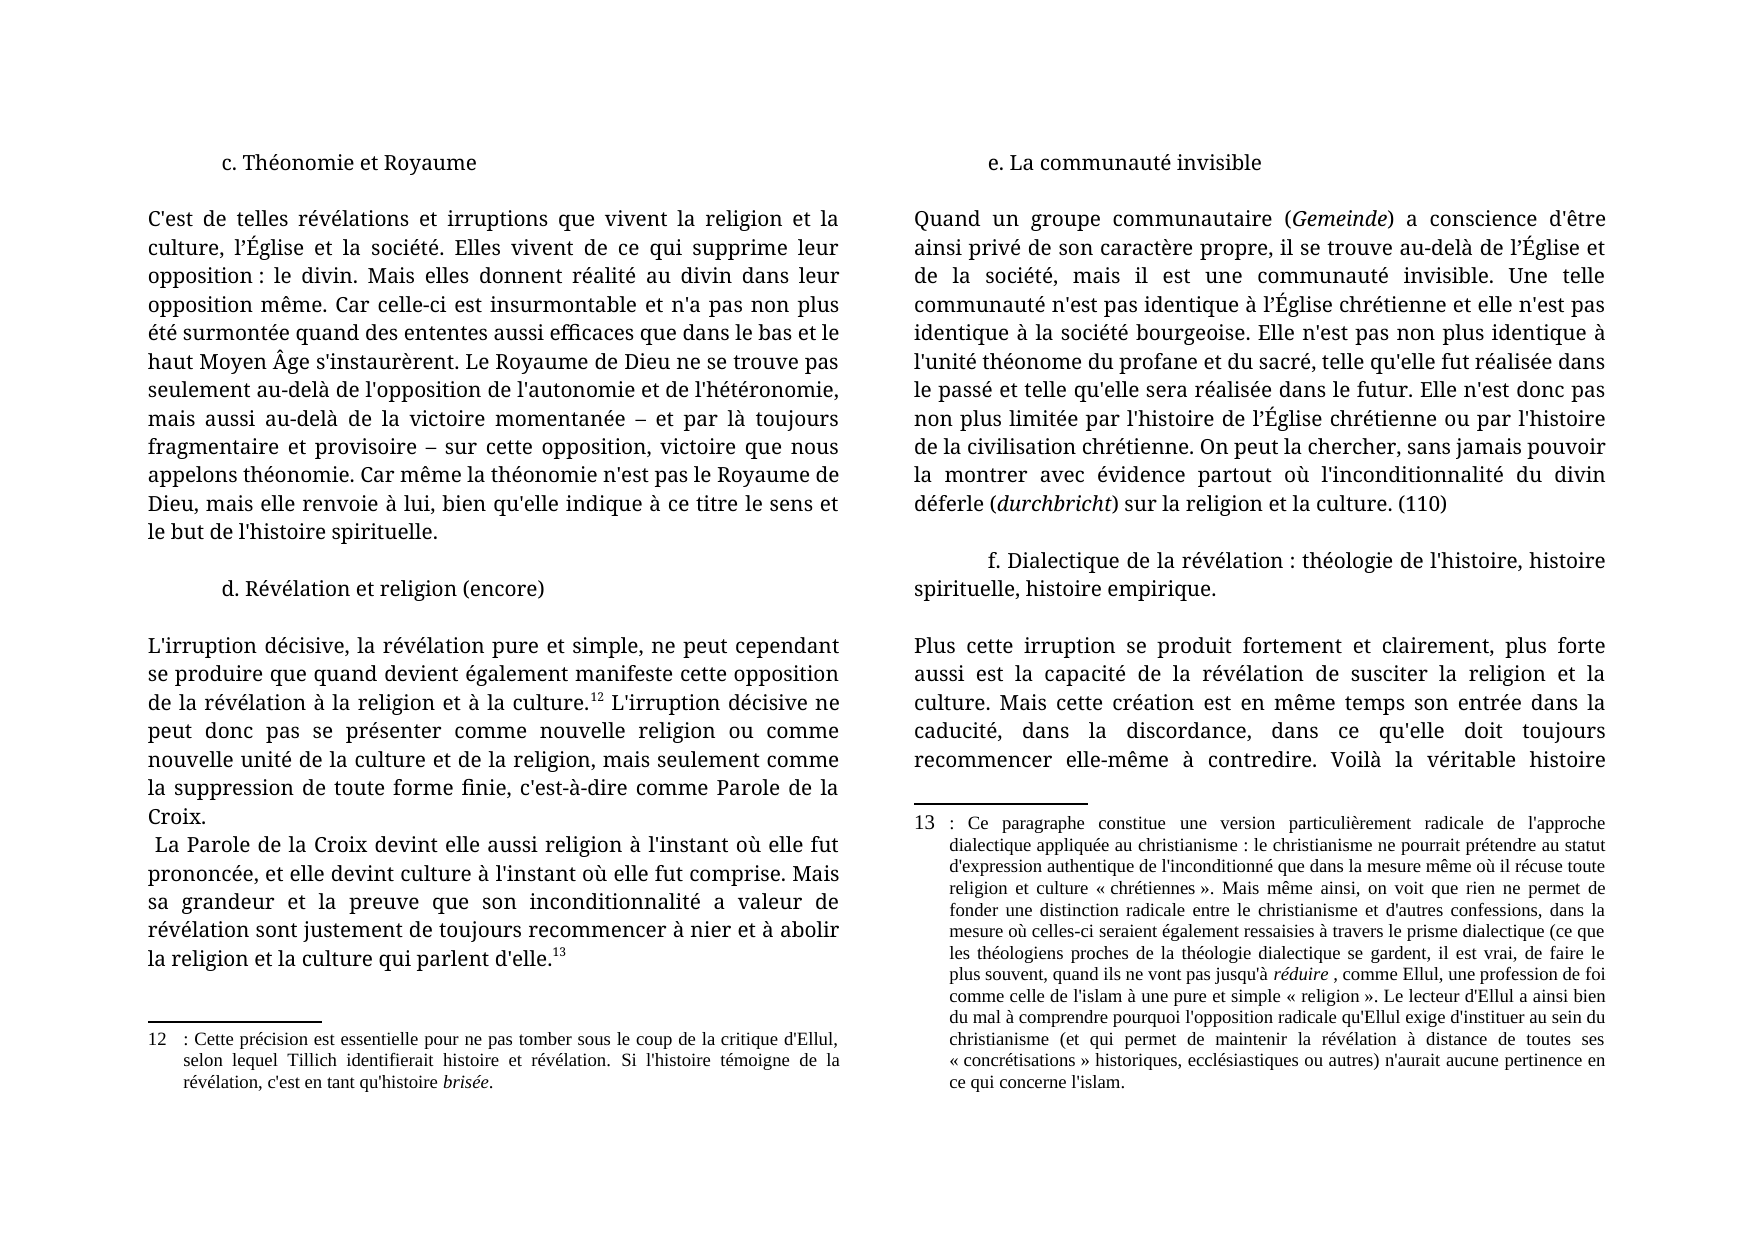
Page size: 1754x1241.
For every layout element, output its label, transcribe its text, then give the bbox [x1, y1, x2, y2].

text Quand un groupe communautaire (Gemeinde) a conscience d'être ainsi privé de son caractère propre, il se trouve au-delà de l’Église et de la société, mais il est une communauté invisible. Une telle communauté n'est pas identique à l’Église chrétienne et elle n'est pas identique à la société bourgeoise. Elle n'est pas non plus identique à l'unité théonome du profane et du sacré, telle qu'elle fut réalisée dans le passé et telle qu'elle sera réalisée dans le futur. Elle n'est donc pas non plus limitée par l'histoire de l’Église chrétienne ou par l'histoire de la civilisation chrétienne. On peut la chercher, sans jamais pouvoir la montrer avec évidence partout où l'inconditionnalité du divin déferle (durchbricht) sur la religion et la culture. (110) [914, 204, 1606, 517]
text C'est de telles révélations et irruptions que vivent la religion et la culture, l’Église et la société. Elles vivent de ce qui supprime leur opposition : le divin. Mais elles donnent réalité au divin dans leur opposition même. Car celle-ci est insurmontable et n'a pas non plus été surmontée quand des ententes aussi efficaces que dans le bas et le haut Moyen Âge s'instaurèrent. Le Royaume de Dieu ne se trouve pas seulement au-delà de l'opposition de l'autonomie et de l'hétéronomie, mais aussi au-delà de la victoire momentanée – et par là toujours fragmentaire et provisoire – sur cette opposition, victoire que nous appelons théonomie. Car même la théonomie n'est pas le Royaume de Dieu, mais elle renvoie à lui, bien qu'elle indique à ce titre le sens et le but de l'histoire spirituelle. [148, 204, 840, 546]
text c. Théonomie et Royaume [148, 148, 840, 176]
text : Cette précision est essentielle pour ne pas tomber sous le coup de la critique d'Ellul, selon lequel Tillich identifierait histoire et révélation. Si l'histoire témoigne de la révélation, c'est en tant qu'histoire brisée. [148, 1028, 840, 1092]
text La Parole de la Croix devint elle aussi religion à l'instant où elle fut prononcée, et elle devint culture à l'instant où elle fut comprise. Mais sa grandeur et la preuve que son inconditionnalité a valeur de révélation sont justement de toujours recommencer à nier et à abolir la religion et la culture qui parlent d'elle. [148, 830, 840, 972]
text : Ce paragraphe constitue une version particulièrement radicale de l'approche dialectique appliquée au christianisme : le christianisme ne pourrait prétendre au statut d'expression authentique de l'inconditionné que dans la mesure même où il récuse toute religion et culture « chrétiennes ». Mais même ainsi, on voit que rien ne permet de fonder une distinction radicale entre le christianisme et d'autres confessions, dans la mesure où celles-ci seraient également ressaisies à travers le prisme dialectique (ce que les théologiens proches de la théologie dialectique se gardent, il est vrai, de faire le plus souvent, quand ils ne vont pas jusqu'à réduire , comme Ellul, une profession de foi comme celle de l'islam à une pure et simple « religion ». Le lecteur d'Ellul a ainsi bien du mal à comprendre pourquoi l'opposition radicale qu'Ellul exige d'instituer au sein du christianisme (et qui permet de maintenir la révélation à distance de toutes ses « concrétisations » historiques, ecclésiastiques ou autres) n'aurait aucune pertinence en ce qui concerne l'islam. [914, 810, 1606, 1092]
text d. Révélation et religion (encore) [148, 574, 840, 603]
text e. La communauté invisible [914, 148, 1606, 176]
text Plus cette irruption se produit fortement et clairement, plus forte aussi est la capacité de la révélation de susciter la religion et la culture. Mais cette création est en même temps son entrée dans la caducité, dans la discordance, dans ce qu'elle doit toujours recommencer elle-même à contredire. Voilà la véritable histoire [914, 631, 1606, 773]
text L'irruption décisive, la révélation pure et simple, ne peut cependant se produire que quand devient également manifeste cette opposition de la révélation à la religion et à la culture. L'irruption décisive ne peut donc pas se présenter comme nouvelle religion ou comme nouvelle unité de la culture et de la religion, mais seulement comme la suppression de toute forme finie, c'est-à-dire comme Parole de la Croix. [148, 631, 840, 830]
text f. Dialectique de la révélation : théologie de l'histoire, histoire spirituelle, histoire empirique. [914, 546, 1606, 603]
